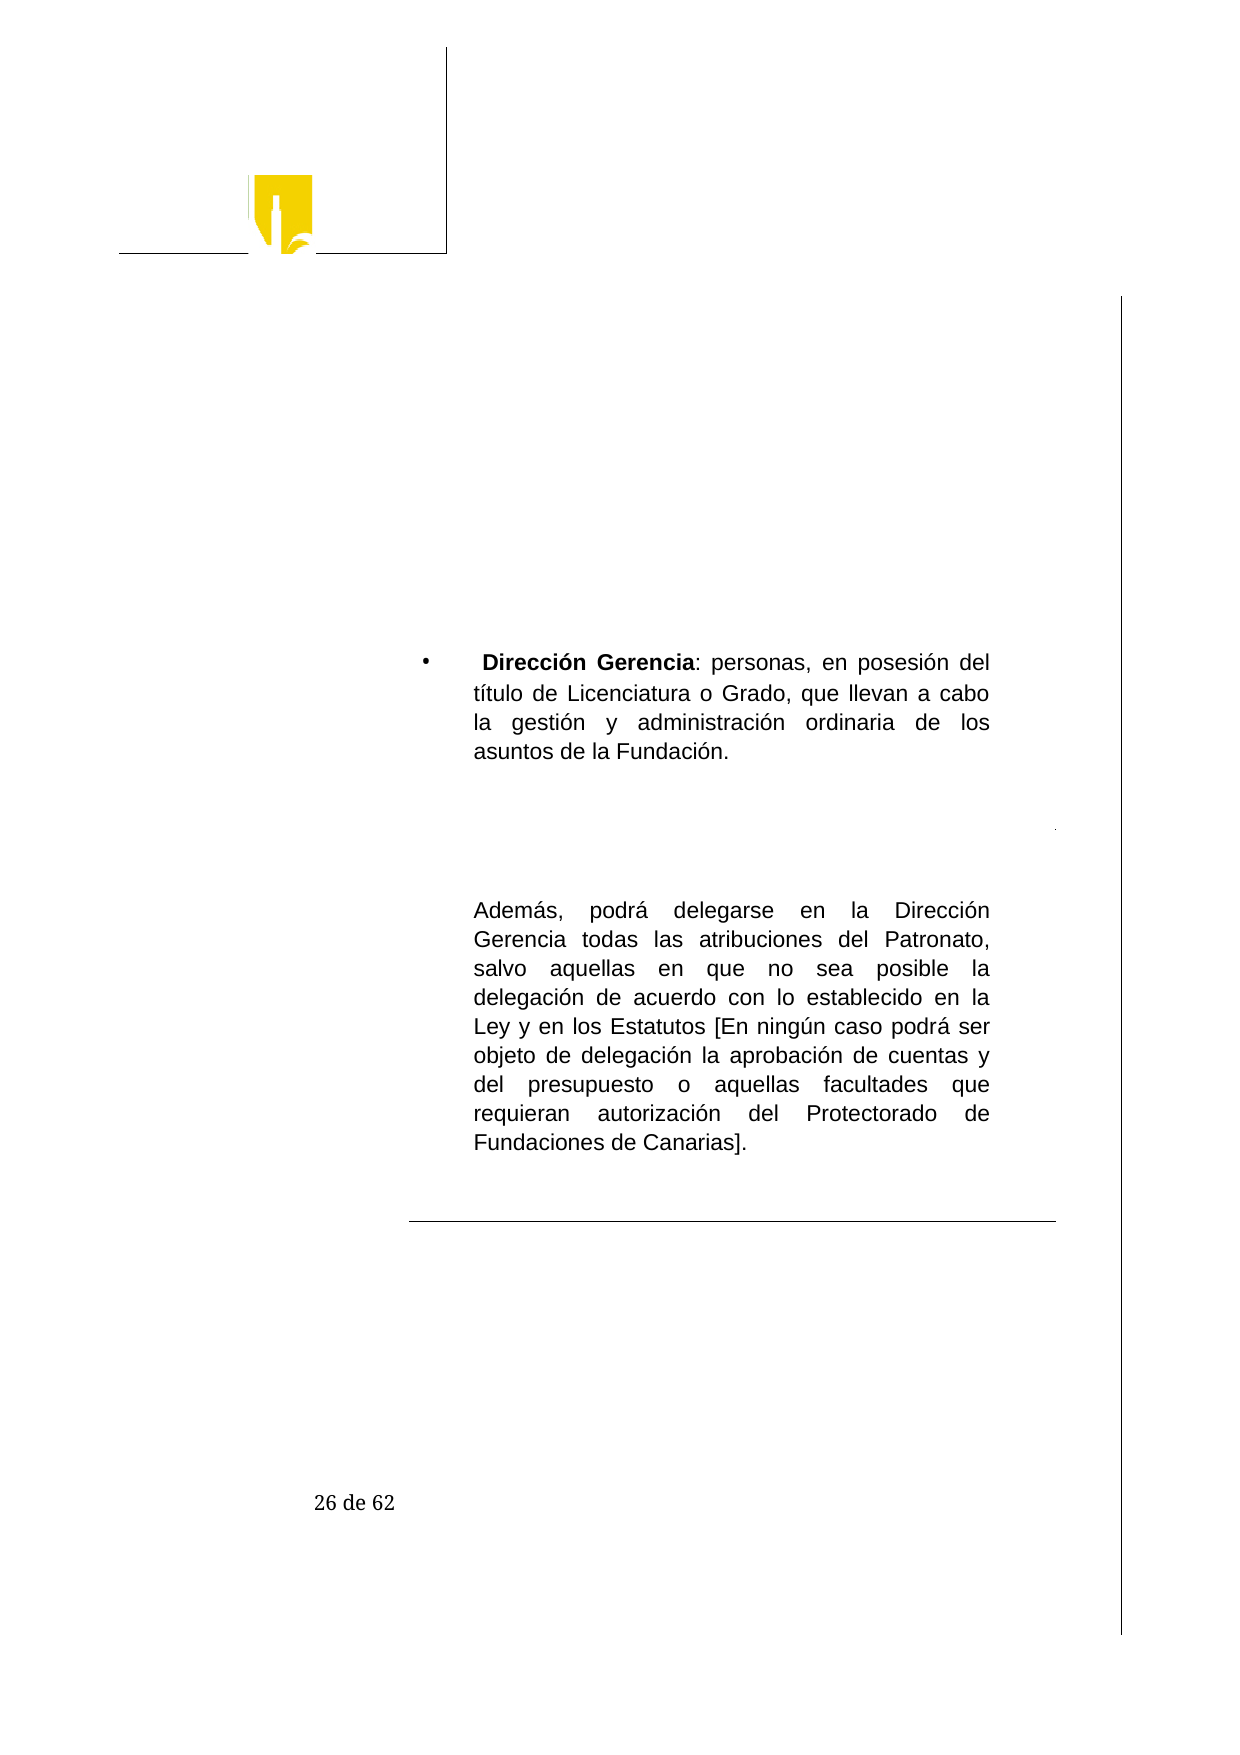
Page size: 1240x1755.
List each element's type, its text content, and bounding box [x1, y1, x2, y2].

list [357, 579, 1055, 650]
list Dirección Gerencia: personas, en posesión del título de Licenciatura o Grado, que llevan a cabo la gestión y administración ordinaria de los asuntos de la Fundación. [357, 651, 1055, 829]
text Además, podrá delegarse en la Dirección Gerencia todas las atribuciones del Patronato, salvo aquellas en que no sea posible la delegación de acuerdo con lo establecido en la Ley y en los Estatutos [En ningún caso podrá ser objeto de delegación la aprobación de cuentas y del presupuesto o aquellas facultades que requieran autorización del Protectorado de Fundaciones de Canarias]. [409, 834, 1055, 1220]
